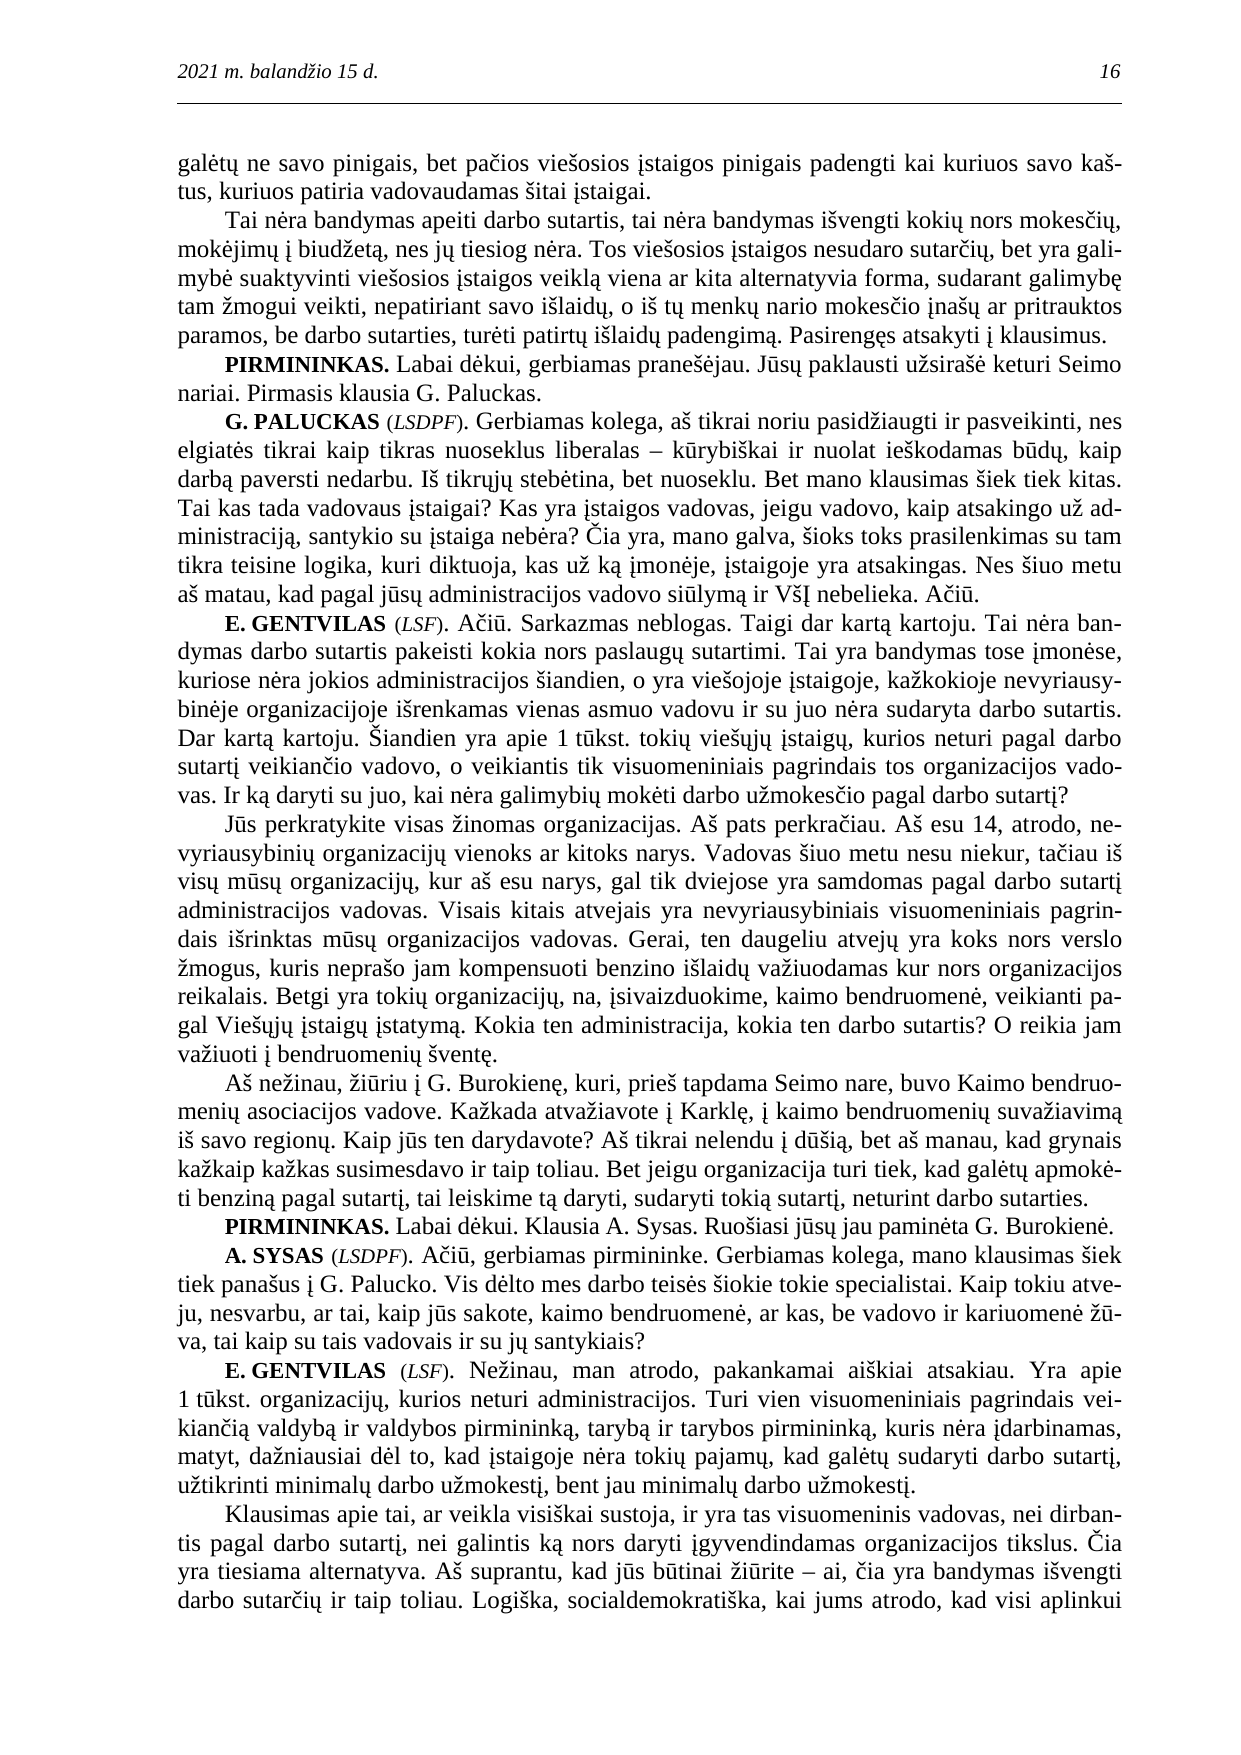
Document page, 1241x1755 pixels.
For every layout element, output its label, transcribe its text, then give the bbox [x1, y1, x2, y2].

text ga­lė­tų ne sa­vo pi­ni­gais, bet pa­čios vie­šo­sios įstai­gos pi­ni­gais pa­deng­ti kai ku­riuos sa­vo kaš­tus, ku­riuos pa­ti­ria va­do­vau­da­mas ši­tai įstai­gai. [177, 148, 1122, 205]
text Jūs per­kra­ty­ki­te vi­sas ži­no­mas or­ga­ni­za­ci­jas. Aš pats per­kra­čiau. Aš esu 14, at­rodo, ne­vy­riau­sy­bi­nių or­ga­ni­za­ci­jų vie­noks ar ki­toks na­rys. Va­do­vas šiuo me­tu ne­su nie­kur, ta­čiau iš vi­sų mū­sų or­ga­ni­za­ci­jų, kur aš esu na­rys, gal tik dvie­jo­se yra sam­do­mas pa­gal dar­bo su­tar­tį ad­mi­nist­ra­ci­jos va­do­vas. Vi­sais ki­tais at­ve­jais yra ne­vy­riau­sy­bi­niais vi­suo­me­ni­niais pa­grin­dais iš­rink­tas mū­sų or­ga­ni­za­ci­jos va­do­vas. Ge­rai, ten dau­ge­liu at­ve­jų yra koks nors ver­slo žmo­gus, ku­ris ne­pra­šo jam kom­pen­suo­ti ben­zi­no iš­lai­dų va­žiuodamas kur nors or­ga­ni­za­ci­jos rei­ka­lais. Bet­gi yra to­kių or­ga­ni­za­ci­jų, na, įsi­vaiz­duo­ki­me, kai­mo ben­druo­me­nė, vei­kian­ti pa­gal Vie­šų­jų įstai­gų įsta­ty­mą. Ko­kia ten ad­mi­nist­ra­ci­ja, ko­kia ten dar­bo su­tar­tis? O rei­kia jam va­žiuo­ti į ben­druo­me­nių šven­tę. [177, 809, 1122, 1068]
text E. GENTVILAS (LSF). Ačiū. Sar­kaz­mas ne­blo­gas. Tai­gi dar kar­tą kar­to­ju. Tai nė­ra ban­dy­mas dar­bo su­tar­tis pa­keis­ti ko­kia nors pa­slau­gų su­tar­ti­mi. Tai yra ban­dy­mas to­se įmo­nė­se, ku­rio­se nė­ra jo­kios ad­mi­nist­ra­ci­jos šian­dien, o yra vie­šo­jo­je įstai­go­je, kaž­ko­kio­je ne­vy­riau­sy­bi­nė­je or­ga­ni­za­ci­jo­je iš­ren­ka­mas vie­nas as­muo va­do­vu ir su juo nė­ra su­da­ry­ta dar­bo su­tar­tis. Dar kar­tą kar­to­ju. Šian­dien yra apie 1 tūkst. to­kių vie­šų­jų įstai­gų, ku­rios ne­tu­ri pa­gal dar­bo su­tar­tį vei­kian­čio va­do­vo, o vei­kian­tis tik vi­suo­me­ni­niais pa­grin­dais tos or­ga­ni­za­ci­jos va­do­vas. Ir ką da­ry­ti su juo, kai nė­ra ga­li­my­bių mo­kė­ti dar­bo už­mo­kes­čio pa­gal dar­bo su­tar­tį? [177, 608, 1122, 809]
text Klau­si­mas apie tai, ar veik­la vi­siš­kai su­sto­ja, ir yra tas vi­suo­me­ni­nis va­do­vas, nei dir­ban­tis pa­gal dar­bo su­tar­tį, nei ga­lin­tis ką nors da­ry­ti įgy­ven­din­da­mas or­ga­ni­za­ci­jos tiks­lus. Čia yra tie­sia­ma al­ter­na­ty­va. Aš su­pran­tu, kad jūs bū­ti­nai žiū­ri­te – ai, čia yra ban­dy­mas iš­veng­ti dar­bo su­tar­čių ir taip to­liau. Lo­giš­ka, so­cial­de­mok­ra­tiš­ka, kai jums at­ro­do, kad vi­si ap­lin­kui [177, 1499, 1122, 1614]
text Tai nė­ra ban­dy­mas apei­ti dar­bo su­tar­tis, tai nė­ra ban­dy­mas iš­veng­ti ko­kių nors mo­kes­čių, mo­kė­ji­mų į biu­dže­tą, nes jų tie­siog nė­ra. Tos vie­šo­sios įstai­gos ne­su­da­ro su­tar­čių, bet yra ga­li­my­bė su­ak­ty­vin­ti vie­šo­sios įstai­gos veik­lą vie­na ar ki­ta al­ter­na­ty­via for­ma, su­da­rant ga­li­my­bę tam žmo­gui veik­ti, ne­pa­ti­riant sa­vo iš­lai­dų, o iš tų men­kų na­rio mo­kes­čio įna­šų ar pri­trauk­tos pa­ra­mos, be dar­bo su­tar­ties, tu­rė­ti pa­tir­tų iš­lai­dų pa­den­gi­mą. Pa­si­ren­gęs at­sa­ky­ti į klau­si­mus. [177, 205, 1122, 349]
text G. PALUCKAS (LSDPF). Ger­bia­mas ko­le­ga, aš tik­rai no­riu pa­si­džiaug­ti ir pa­svei­kin­ti, nes el­gia­tės tik­rai kaip tik­ras nuo­sek­lus li­be­ra­las – kū­ry­biš­kai ir nuo­lat ieš­ko­da­mas bū­dų, kaip dar­bą pa­vers­ti ne­dar­bu. Iš tik­rų­jų ste­bė­ti­na, bet nuo­sek­lu. Bet ma­no klau­si­mas šiek tiek ki­tas. Tai kas ta­da va­do­vaus įstai­gai? Kas yra įstai­gos va­do­vas, jei­gu va­do­vo, kaip at­sa­kin­go už ad­mi­nist­ra­ci­ją, san­ty­kio su įstai­ga ne­bė­ra? Čia yra, ma­no gal­va, šioks toks pra­si­len­ki­mas su tam tik­ra tei­si­ne lo­gi­ka, ku­ri dik­tuo­ja, kas už ką įmo­nė­je, įstai­go­je yra at­sa­kin­gas. Nes šiuo me­tu aš ma­tau, kad pa­gal jū­sų ad­mi­nist­ra­ci­jos va­do­vo siū­ly­mą ir VšĮ ne­be­lie­ka. Ačiū. [177, 406, 1122, 608]
text PIRMININKAS. La­bai dė­kui, ger­bia­mas pra­ne­šė­jau. Jū­sų pa­klaus­ti už­si­ra­šė ke­tu­ri Sei­mo na­riai. Pir­ma­sis klau­sia G. Pa­luc­kas. [177, 349, 1122, 406]
text Aš ne­ži­nau, žiū­riu į G. Bu­ro­kie­nę, ku­ri, prieš tap­da­ma Sei­mo na­re, bu­vo Kai­mo ben­druo­me­nių aso­cia­ci­jos va­do­ve. Kaž­ka­da at­va­žia­vo­te į Kar­klę, į kai­mo ben­druo­me­nių su­va­žia­vi­mą iš sa­vo re­gio­nų. Kaip jūs ten da­ry­da­vo­te? Aš tik­rai ne­len­du į dū­šią, bet aš ma­nau, kad gry­nais kaž­kaip kaž­kas su­si­mes­da­vo ir taip to­liau. Bet jei­gu or­ga­ni­za­ci­ja tu­ri tiek, kad ga­lė­tų ap­mo­kė­ti ben­zi­ną pa­gal su­tar­tį, tai leis­ki­me tą da­ry­ti, su­da­ry­ti to­kią su­tar­tį, ne­tu­rint dar­bo su­tar­ties. [177, 1068, 1122, 1211]
text A. SYSAS (LSDPF). Ačiū, ger­bia­mas pir­mi­nin­ke. Ger­bia­mas ko­le­ga, ma­no klau­si­mas šiek tiek pa­na­šus į G. Pa­luc­ko. Vis dėl­to mes dar­bo tei­sės šio­kie to­kie spe­cia­lis­tai. Kaip to­kiu at­ve­ju, ne­svar­bu, ar tai, kaip jūs sa­ko­te, kai­mo ben­druo­me­nė, ar kas, be va­do­vo ir ka­riuo­me­nė žū­va, tai kaip su tais va­do­vais ir su jų san­ty­kiais? [177, 1240, 1122, 1355]
text PIRMININKAS. La­bai dė­kui. Klau­sia A. Sy­sas. Ruo­šia­si jū­sų jau pa­mi­nė­ta G. Bu­ro­kie­nė. [177, 1211, 1122, 1240]
text E. GENTVILAS (LSF). Ne­ži­nau, man at­ro­do, pa­kan­ka­mai aiš­kiai at­sa­kiau. Yra apie 1 tūkst. or­ga­ni­za­ci­jų, ku­rios ne­tu­ri ad­mi­nist­ra­ci­jos. Tu­ri vien vi­suo­me­ni­niais pa­grin­dais vei­kian­čią val­dy­bą ir val­dy­bos pir­mi­nin­ką, ta­ry­bą ir ta­ry­bos pir­mi­nin­ką, ku­ris nė­ra įdar­bi­na­mas, ma­tyt, daž­niau­siai dėl to, kad įstai­go­je nė­ra to­kių pa­ja­mų, kad ga­lė­tų su­da­ry­ti dar­bo su­tar­tį, už­tik­rin­ti mi­ni­ma­lų dar­bo už­mo­kes­tį, bent jau mi­ni­ma­lų dar­bo už­mo­kes­tį. [177, 1355, 1122, 1499]
